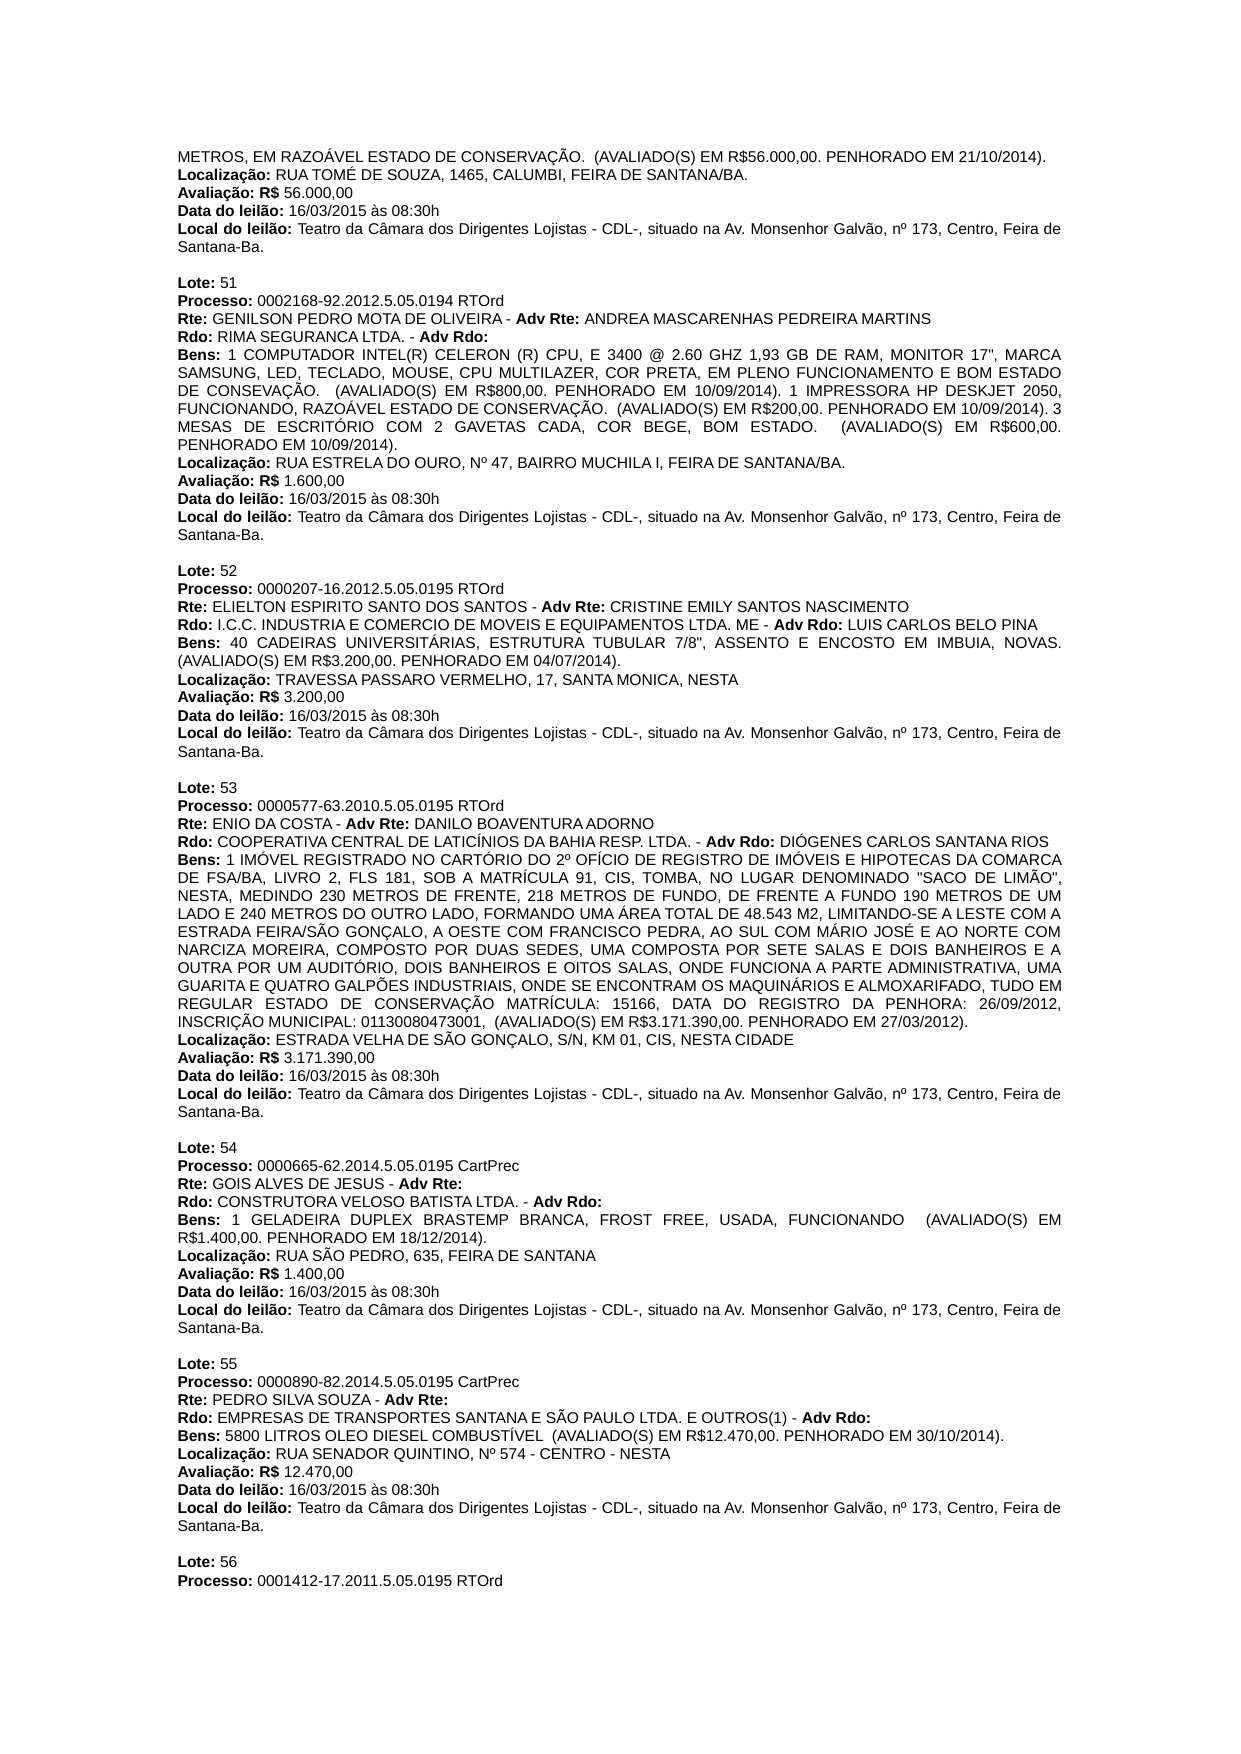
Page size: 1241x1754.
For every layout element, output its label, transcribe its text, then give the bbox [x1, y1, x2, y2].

text Rdo: RIMA SEGURANCA LTDA. - Adv Rdo: [177, 328, 1063, 346]
text Data do leilão: 16/03/2015 às 08:30h [177, 1067, 1063, 1085]
text Lote: 54 [177, 1139, 1063, 1157]
text Local do leilão: Teatro da Câmara dos Dirigentes Lojistas - CDL-, situado na Av. Monsenhor Galvão, nº 173, Centro, Feira de Santana-Ba. [177, 1499, 1063, 1535]
text Rdo: COOPERATIVA CENTRAL DE LATICÍNIOS DA BAHIA RESP. LTDA. - Adv Rdo: DIÓGENES CARLOS SANTANA RIOS [177, 832, 1063, 850]
text Rdo: EMPRESAS DE TRANSPORTES SANTANA E SÃO PAULO LTDA. E OUTROS(1) - Adv Rdo: [177, 1409, 1063, 1427]
text Localização: RUA ESTRELA DO OURO, Nº 47, BAIRRO MUCHILA I, FEIRA DE SANTANA/BA. [177, 454, 1063, 472]
text Localização: RUA SENADOR QUINTINO, Nº 574 - CENTRO - NESTA [177, 1445, 1063, 1463]
text Lote: 56 [177, 1553, 1063, 1571]
text Lote: 53 [177, 778, 1063, 796]
text Avaliação: R$ 1.600,00 [177, 472, 1063, 490]
text Processo: 0000665-62.2014.5.05.0195 CartPrec [177, 1157, 1063, 1175]
text Bens: 1 GELADEIRA DUPLEX BRASTEMP BRANCA, FROST FREE, USADA, FUNCIONANDO (AVALIADO(S) EM R$1.400,00. PENHORADO EM 18/12/2014). [177, 1211, 1063, 1247]
text Rte: GOIS ALVES DE JESUS - Adv Rte: [177, 1175, 1063, 1193]
text Bens: 5800 LITROS OLEO DIESEL COMBUSTÍVEL (AVALIADO(S) EM R$12.470,00. PENHORADO EM 30/10/2014). [177, 1427, 1063, 1445]
text Processo: 0000577-63.2010.5.05.0195 RTOrd [177, 796, 1063, 814]
text Local do leilão: Teatro da Câmara dos Dirigentes Lojistas - CDL-, situado na Av. Monsenhor Galvão, nº 173, Centro, Feira de Santana-Ba. [177, 220, 1063, 256]
text Avaliação: R$ 1.400,00 [177, 1265, 1063, 1283]
text Rdo: CONSTRUTORA VELOSO BATISTA LTDA. - Adv Rdo: [177, 1193, 1063, 1211]
text Lote: 55 [177, 1355, 1063, 1373]
text METROS, EM RAZOÁVEL ESTADO DE CONSERVAÇÃO. (AVALIADO(S) EM R$56.000,00. PENHORADO EM 21/10/2014). [177, 148, 1063, 166]
text Localização: ESTRADA VELHA DE SÃO GONÇALO, S/N, KM 01, CIS, NESTA CIDADE [177, 1031, 1063, 1049]
text Avaliação: R$ 3.200,00 [177, 688, 1063, 706]
text Bens: 40 CADEIRAS UNIVERSITÁRIAS, ESTRUTURA TUBULAR 7/8", ASSENTO E ENCOSTO EM IMBUIA, NOVAS. (AVALIADO(S) EM R$3.200,00. PENHORADO EM 04/07/2014). [177, 634, 1063, 670]
text Localização: RUA TOMÉ DE SOUZA, 1465, CALUMBI, FEIRA DE SANTANA/BA. [177, 166, 1063, 184]
text Lote: 52 [177, 562, 1063, 580]
text Bens: 1 IMÓVEL REGISTRADO NO CARTÓRIO DO 2º OFÍCIO DE REGISTRO DE IMÓVEIS E HIPOTECAS DA COMARCA DE FSA/BA, LIVRO 2, FLS 181, SOB A MATRÍCULA 91, CIS, TOMBA, NO LUGAR DENOMINADO "SACO DE LIMÃO", NESTA, MEDINDO 230 METROS DE FRENTE, 218 METROS DE FUNDO, DE FRENTE A FUNDO 190 METROS DE UM LADO E 240 METROS DO OUTRO LADO, FORMANDO UMA ÁREA TOTAL DE 48.543 M2, LIMITANDO-SE A LESTE COM A ESTRADA FEIRA/SÃO GONÇALO, A OESTE COM FRANCISCO PEDRA, AO SUL COM MÁRIO JOSÉ E AO NORTE COM NARCIZA MOREIRA, COMPOSTO POR DUAS SEDES, UMA COMPOSTA POR SETE SALAS E DOIS BANHEIROS E A OUTRA POR UM AUDITÓRIO, DOIS BANHEIROS E OITOS SALAS, ONDE FUNCIONA A PARTE ADMINISTRATIVA, UMA GUARITA E QUATRO GALPÕES INDUSTRIAIS, ONDE SE ENCONTRAM OS MAQUINÁRIOS E ALMOXARIFADO, TUDO EM REGULAR ESTADO DE CONSERVAÇÃO MATRÍCULA: 15166, DATA DO REGISTRO DA PENHORA: 26/09/2012, INSCRIÇÃO MUNICIPAL: 01130080473001, (AVALIADO(S) EM R$3.171.390,00. PENHORADO EM 27/03/2012). [177, 850, 1063, 1031]
text Local do leilão: Teatro da Câmara dos Dirigentes Lojistas - CDL-, situado na Av. Monsenhor Galvão, nº 173, Centro, Feira de Santana-Ba. [177, 1085, 1063, 1121]
text Data do leilão: 16/03/2015 às 08:30h [177, 1481, 1063, 1499]
text Avaliação: R$ 12.470,00 [177, 1463, 1063, 1481]
text Rte: ELIELTON ESPIRITO SANTO DOS SANTOS - Adv Rte: CRISTINE EMILY SANTOS NASCIMENTO [177, 598, 1063, 616]
text Local do leilão: Teatro da Câmara dos Dirigentes Lojistas - CDL-, situado na Av. Monsenhor Galvão, nº 173, Centro, Feira de Santana-Ba. [177, 508, 1063, 544]
text Rdo: I.C.C. INDUSTRIA E COMERCIO DE MOVEIS E EQUIPAMENTOS LTDA. ME - Adv Rdo: LUIS CARLOS BELO PINA [177, 616, 1063, 634]
text Data do leilão: 16/03/2015 às 08:30h [177, 1283, 1063, 1301]
text Data do leilão: 16/03/2015 às 08:30h [177, 490, 1063, 508]
text Processo: 0002168-92.2012.5.05.0194 RTOrd [177, 292, 1063, 310]
text Local do leilão: Teatro da Câmara dos Dirigentes Lojistas - CDL-, situado na Av. Monsenhor Galvão, nº 173, Centro, Feira de Santana-Ba. [177, 724, 1063, 760]
text Rte: ENIO DA COSTA - Adv Rte: DANILO BOAVENTURA ADORNO [177, 814, 1063, 832]
text Processo: 0001412-17.2011.5.05.0195 RTOrd [177, 1571, 1063, 1589]
text Data do leilão: 16/03/2015 às 08:30h [177, 706, 1063, 724]
text Processo: 0000207-16.2012.5.05.0195 RTOrd [177, 580, 1063, 598]
text Rte: PEDRO SILVA SOUZA - Adv Rte: [177, 1391, 1063, 1409]
text Rte: GENILSON PEDRO MOTA DE OLIVEIRA - Adv Rte: ANDREA MASCARENHAS PEDREIRA MARTINS [177, 310, 1063, 328]
text Avaliação: R$ 56.000,00 [177, 184, 1063, 202]
text Localização: RUA SÃO PEDRO, 635, FEIRA DE SANTANA [177, 1247, 1063, 1265]
text Avaliação: R$ 3.171.390,00 [177, 1049, 1063, 1067]
text Bens: 1 COMPUTADOR INTEL(R) CELERON (R) CPU, E 3400 @ 2.60 GHZ 1,93 GB DE RAM, MONITOR 17", MARCA SAMSUNG, LED, TECLADO, MOUSE, CPU MULTILAZER, COR PRETA, EM PLENO FUNCIONAMENTO E BOM ESTADO DE CONSEVAÇÃO. (AVALIADO(S) EM R$800,00. PENHORADO EM 10/09/2014). 1 IMPRESSORA HP DESKJET 2050, FUNCIONANDO, RAZOÁVEL ESTADO DE CONSERVAÇÃO. (AVALIADO(S) EM R$200,00. PENHORADO EM 10/09/2014). 3 MESAS DE ESCRITÓRIO COM 2 GAVETAS CADA, COR BEGE, BOM ESTADO. (AVALIADO(S) EM R$600,00. PENHORADO EM 10/09/2014). [177, 346, 1063, 454]
text Local do leilão: Teatro da Câmara dos Dirigentes Lojistas - CDL-, situado na Av. Monsenhor Galvão, nº 173, Centro, Feira de Santana-Ba. [177, 1301, 1063, 1337]
text Localização: TRAVESSA PASSARO VERMELHO, 17, SANTA MONICA, NESTA [177, 670, 1063, 688]
text Processo: 0000890-82.2014.5.05.0195 CartPrec [177, 1373, 1063, 1391]
text Data do leilão: 16/03/2015 às 08:30h [177, 202, 1063, 220]
text Lote: 51 [177, 274, 1063, 292]
